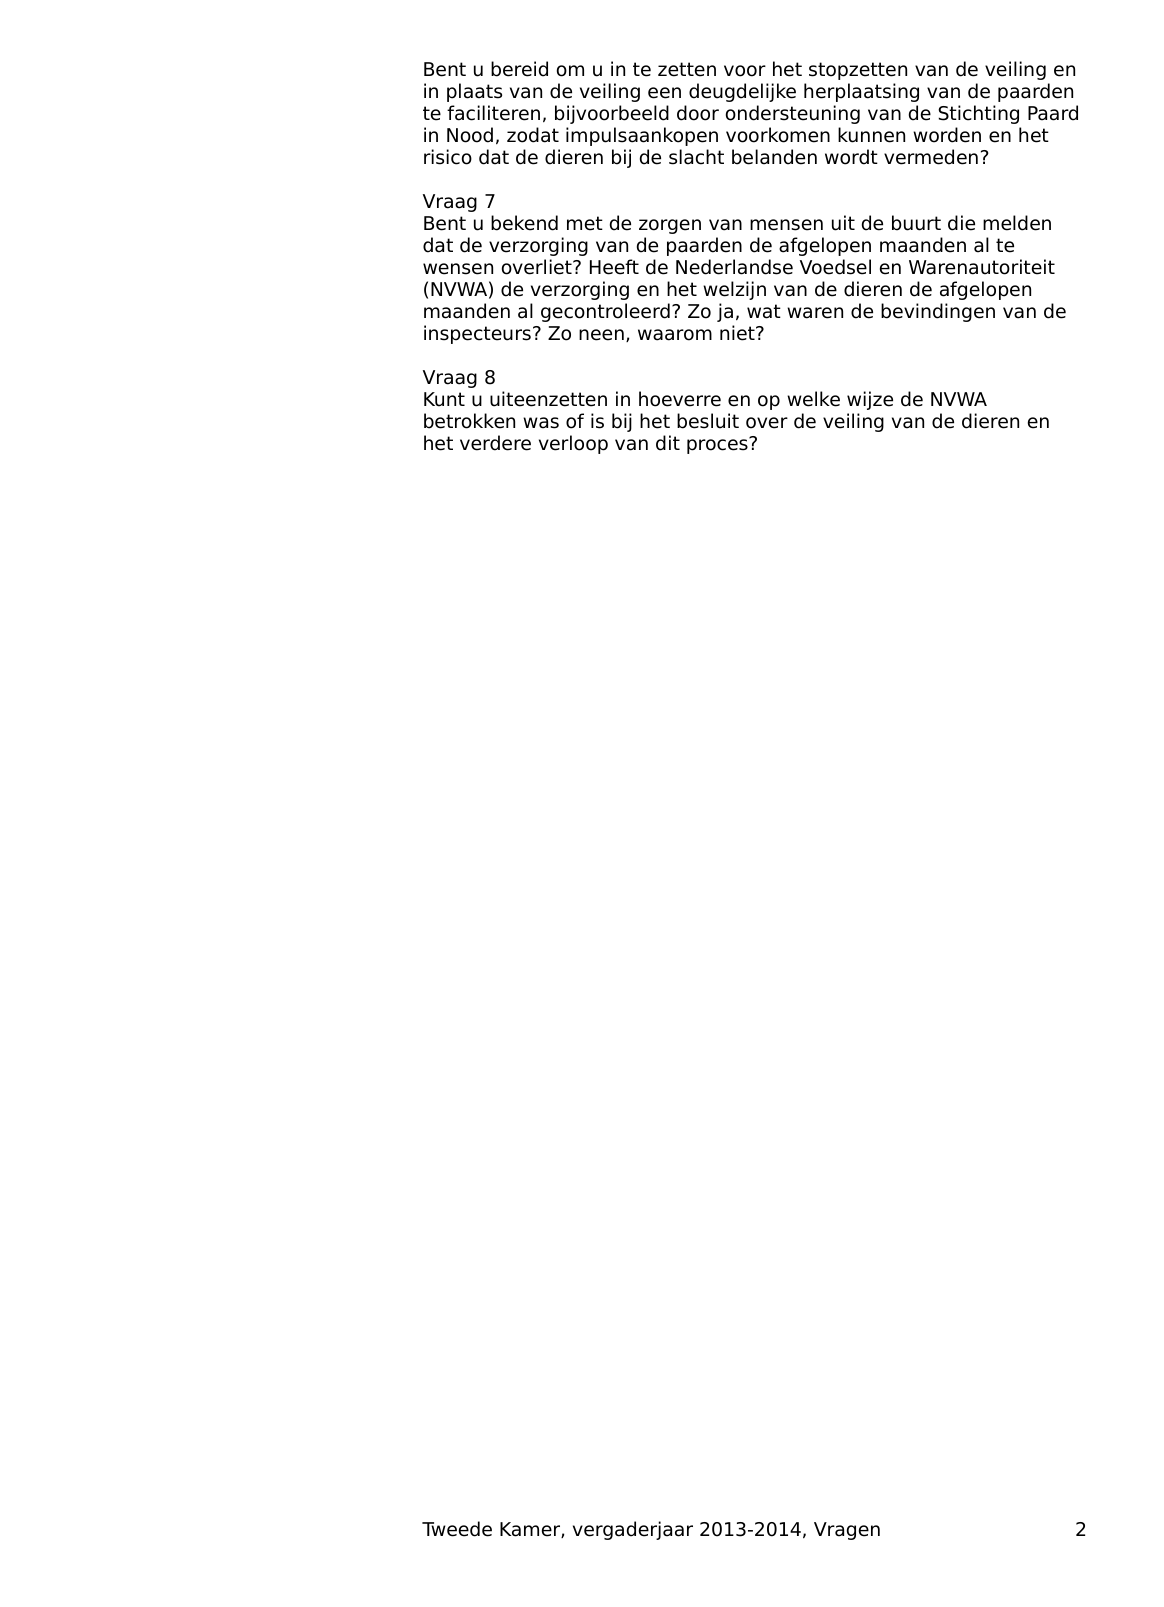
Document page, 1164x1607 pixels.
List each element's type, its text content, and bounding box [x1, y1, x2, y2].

text Kunt u uiteenzetten in hoeverre en op welke wijze de NVWA betrokken was of is bij het besluit over de veiling van de dieren en het verdere verloop van dit proces? [422, 389, 1087, 455]
text Bent u bekend met de zorgen van mensen uit de buurt die melden dat de verzorging van de paarden de afgelopen maanden al te wensen overliet? Heeft de Nederlandse Voedsel en Warenautoriteit (NVWA) de verzorging en het welzijn van de dieren de afgelopen maanden al gecontroleerd? Zo ja, wat waren de bevindingen van de inspecteurs? Zo neen, waarom niet? [422, 213, 1087, 345]
text Vraag 8 [422, 367, 1087, 389]
text Bent u bereid om u in te zetten voor het stopzetten van de veiling en in plaats van de veiling een deugdelijke herplaatsing van de paarden te faciliteren, bijvoorbeeld door ondersteuning van de Stichting Paard in Nood, zodat impulsaankopen voorkomen kunnen worden en het risico dat de dieren bij de slacht belanden wordt vermeden? [422, 59, 1087, 169]
text Vraag 7 [422, 191, 1087, 213]
